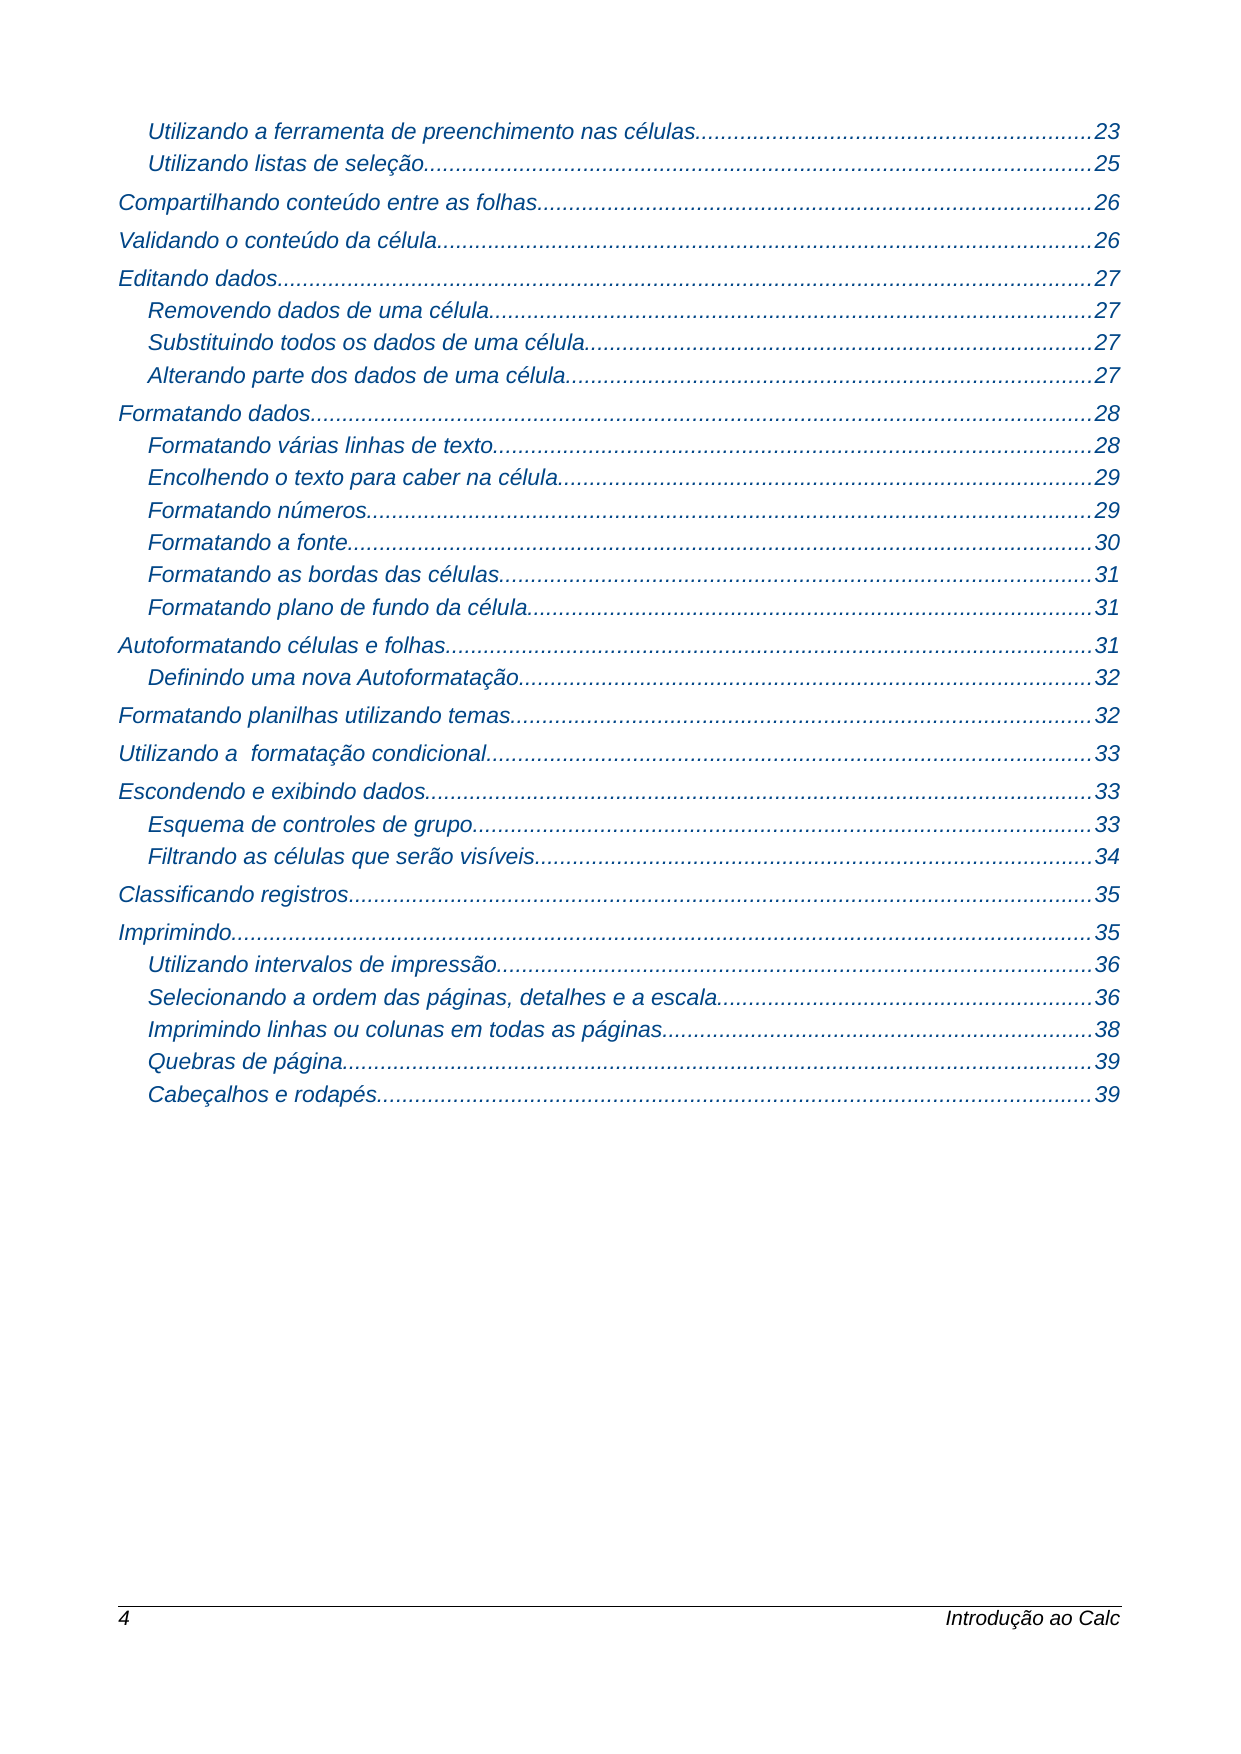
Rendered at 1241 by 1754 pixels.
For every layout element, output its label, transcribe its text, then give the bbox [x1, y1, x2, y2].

text Imprimindo linhas ou colunas em todas as páginas 38 [148, 1016, 1122, 1042]
text Imprimindo 35 [118, 919, 1122, 946]
text Alterando parte dos dados de uma célula 27 [148, 362, 1122, 388]
text Definindo uma nova Autoformatação 32 [148, 664, 1122, 690]
text Validando o conteúdo da célula 26 [118, 227, 1122, 253]
text Formatando planilhas utilizando temas 32 [118, 702, 1122, 728]
text Removendo dados de uma célula 27 [148, 297, 1122, 323]
text Autoformatando células e folhas 31 [118, 632, 1122, 658]
text Utilizando a ferramenta de preenchimento nas células 23 [148, 118, 1122, 144]
text Selecionando a ordem das páginas, detalhes e a escala 36 [148, 984, 1122, 1010]
text Formatando dados 28 [118, 400, 1122, 426]
text Escondendo e exibindo dados 33 [118, 778, 1122, 805]
text Cabeçalhos e rodapés 39 [148, 1081, 1122, 1107]
text Formatando plano de fundo da célula 31 [148, 593, 1122, 620]
text Editando dados 27 [118, 265, 1122, 291]
text Compartilhando conteúdo entre as folhas 26 [118, 188, 1122, 215]
text Utilizando listas de seleção 25 [148, 150, 1122, 177]
text Substituindo todos os dados de uma célula 27 [148, 329, 1122, 356]
text Encolhendo o texto para caber na célula 29 [148, 464, 1122, 491]
text Formatando a fonte 30 [148, 529, 1122, 555]
text Formatando números 29 [148, 497, 1122, 523]
text Utilizando a formatação condicional 33 [118, 740, 1122, 767]
text Esquema de controles de grupo 33 [148, 811, 1122, 837]
text Quebras de página 39 [148, 1048, 1122, 1075]
text Classificando registros 35 [118, 881, 1122, 907]
text Utilizando intervalos de impressão 36 [148, 951, 1122, 978]
text Formatando várias linhas de texto 28 [148, 432, 1122, 458]
text Filtrando as células que serão visíveis 34 [148, 843, 1122, 869]
text Formatando as bordas das células 31 [148, 561, 1122, 588]
